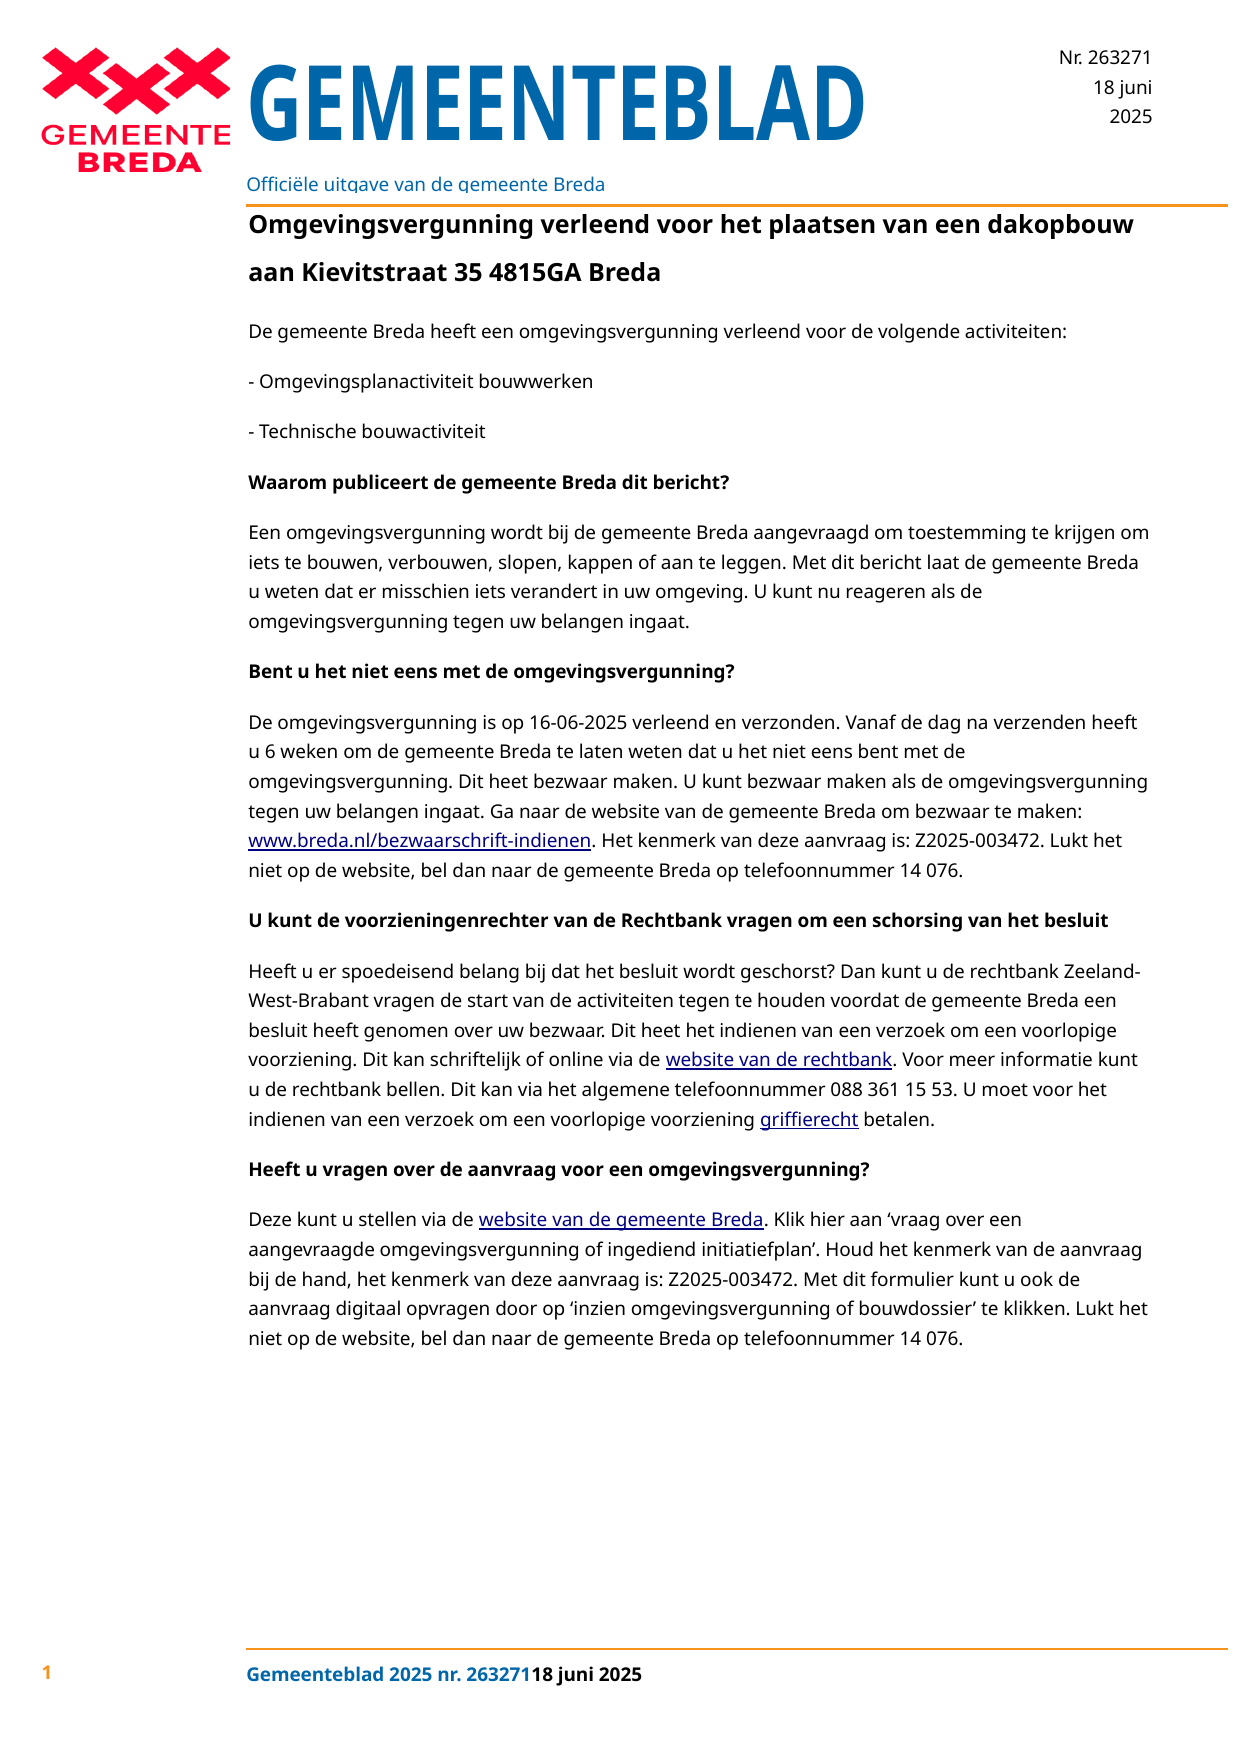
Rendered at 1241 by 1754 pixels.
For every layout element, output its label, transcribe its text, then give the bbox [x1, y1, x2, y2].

text Bent u het niet eens met de omgevingsvergunning? [248, 659, 1152, 684]
text U kunt de voorzieningenrechter van de Rechtbank vragen om een schorsing van het besluit [248, 907, 1152, 933]
text Heeft u er spoedeisend belang bij dat het besluit wordt geschorst? Dan kunt u de rechtbank Zeeland-West-Brabant vragen de start van de activiteiten tegen te houden voordat de gemeente Breda een besluit heeft genomen over uw bezwaar. Dit heet het indienen van een verzoek om een voorlopige voorziening. Dit kan schriftelijk of online via de website van de rechtbank. Voor meer informatie kunt u de rechtbank bellen. Dit kan via het algemene telefoonnummer 088 361 15 53. U moet voor het indienen van een verzoek om een voorlopige voorziening griffierecht betalen. [248, 958, 1152, 1132]
text De gemeente Breda heeft een omgevingsvergunning verleend voor de volgende activiteiten: [248, 318, 1152, 344]
text - Omgevingsplanactiviteit bouwwerken [248, 368, 1152, 394]
text Een omgevingsvergunning wordt bij de gemeente Breda aangevraagd om toestemming te krijgen om iets te bouwen, verbouwen, slopen, kappen of aan te leggen. Met dit bericht laat de gemeente Breda u weten dat er misschien iets verandert in uw omgeving. U kunt nu reageren als de omgevingsvergunning tegen uw belangen ingaat. [248, 519, 1152, 634]
text Deze kunt u stellen via de website van de gemeente Breda. Klik hier aan ‘vraag over een aangevraagde omgevingsvergunning of ingediend initiatiefplan’. Houd het kenmerk van de aanvraag bij de hand, het kenmerk van deze aanvraag is: Z2025-003472. Met dit formulier kunt u ook de aanvraag digitaal opvragen door op ‘inzien omgevingsvergunning of bouwdossier’ te klikken. Lukt het niet op de website, bel dan naar de gemeente Breda op telefoonnummer 14 076. [248, 1207, 1152, 1351]
text Omgevingsvergunning verleend voor het plaatsen van een dakopbouw aan Kievitstraat 35 4815GA Breda [248, 207, 1152, 288]
text De omgevingsvergunning is op 16-06-2025 verleend en verzonden. Vanaf de dag na verzenden heeft u 6 weken om de gemeente Breda te laten weten dat u het niet eens bent met de omgevingsvergunning. Dit heet bezwaar maken. U kunt bezwaar maken als de omgevingsvergunning tegen uw belangen ingaat. Ga naar de website van de gemeente Breda om bezwaar te maken: www.breda.nl/bezwaarschrift-indienen. Het kenmerk van deze aanvraag is: Z2025-003472. Lukt het niet op de website, bel dan naar de gemeente Breda op telefoonnummer 14 076. [248, 709, 1152, 883]
text - Technische bouwactiviteit [248, 419, 1152, 444]
picture [41, 47, 231, 172]
text Waarom publiceert de gemeente Breda dit bericht? [248, 469, 1152, 495]
text Heeft u vragen over de aanvraag voor een omgevingsvergunning? [248, 1156, 1152, 1182]
